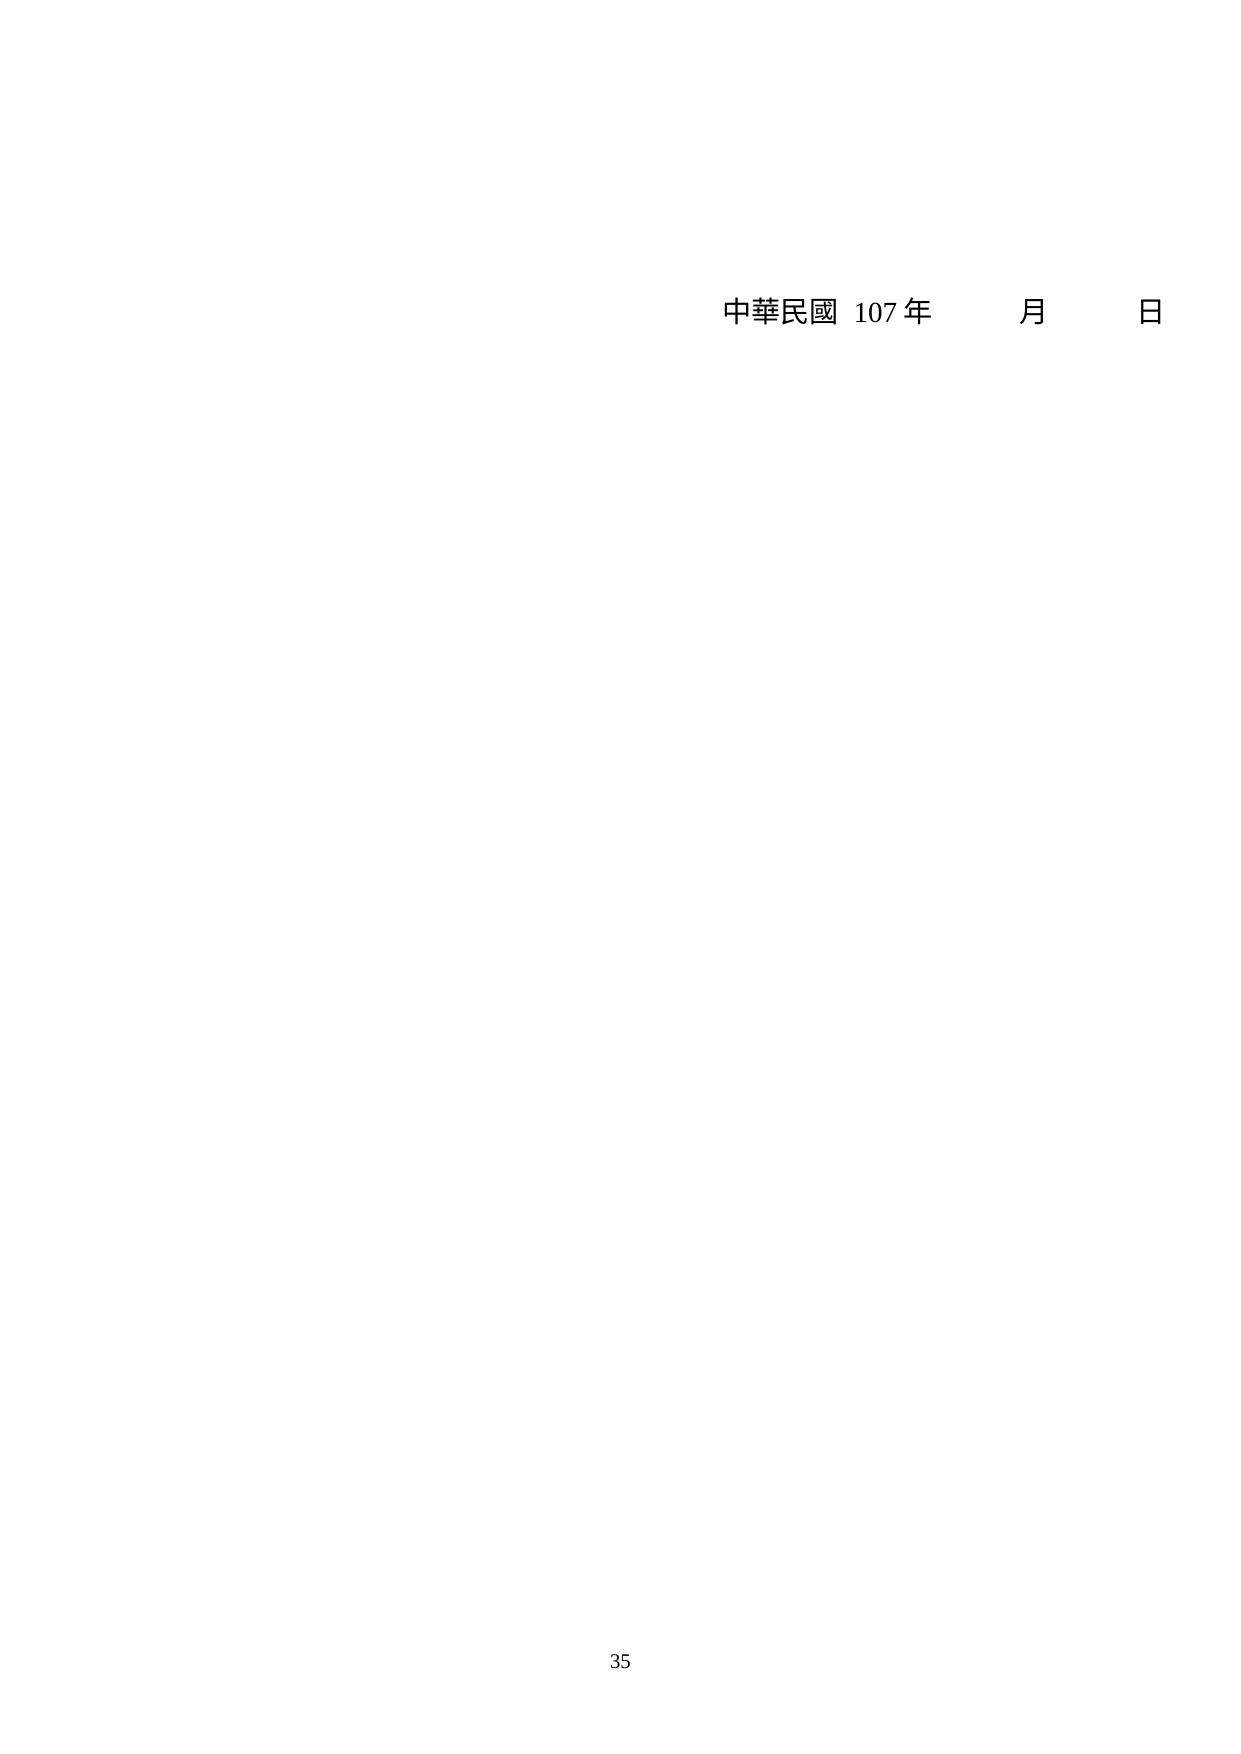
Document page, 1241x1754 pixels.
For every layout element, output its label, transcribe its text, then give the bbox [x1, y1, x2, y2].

text 中華民國 107年 月 日 [75, 268, 1165, 331]
